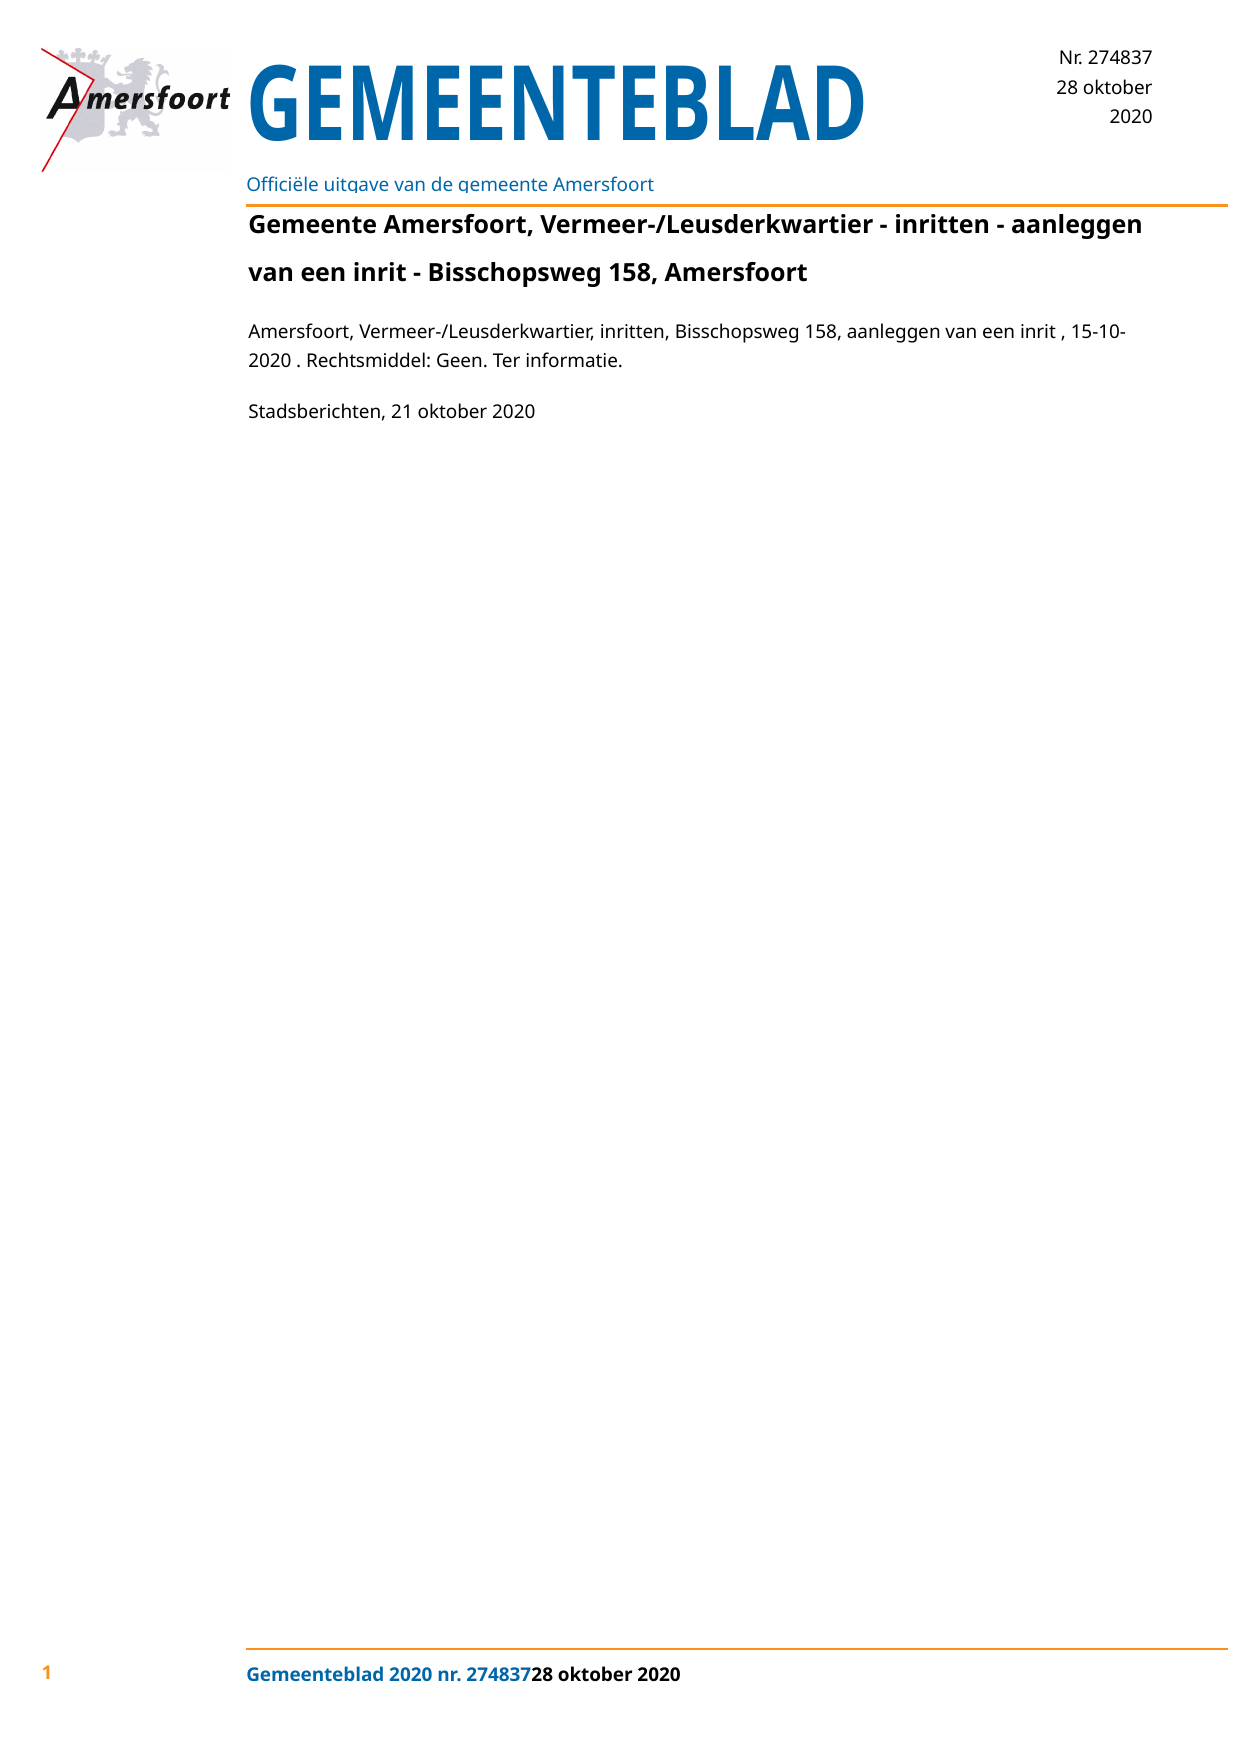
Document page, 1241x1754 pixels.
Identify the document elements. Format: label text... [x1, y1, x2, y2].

text Stadsberichten, 21 oktober 2020 [248, 398, 1152, 424]
text Amersfoort, Vermeer-/Leusderkwartier, inritten, Bisschopsweg 158, aanleggen van een inrit , 15-10-2020 . Rechtsmiddel: Geen. Ter informatie. [248, 318, 1152, 373]
picture [41, 47, 231, 172]
text Gemeente Amersfoort, Vermeer-/Leusderkwartier - inritten - aanleggen van een inrit - Bisschopsweg 158, Amersfoort [248, 207, 1152, 288]
